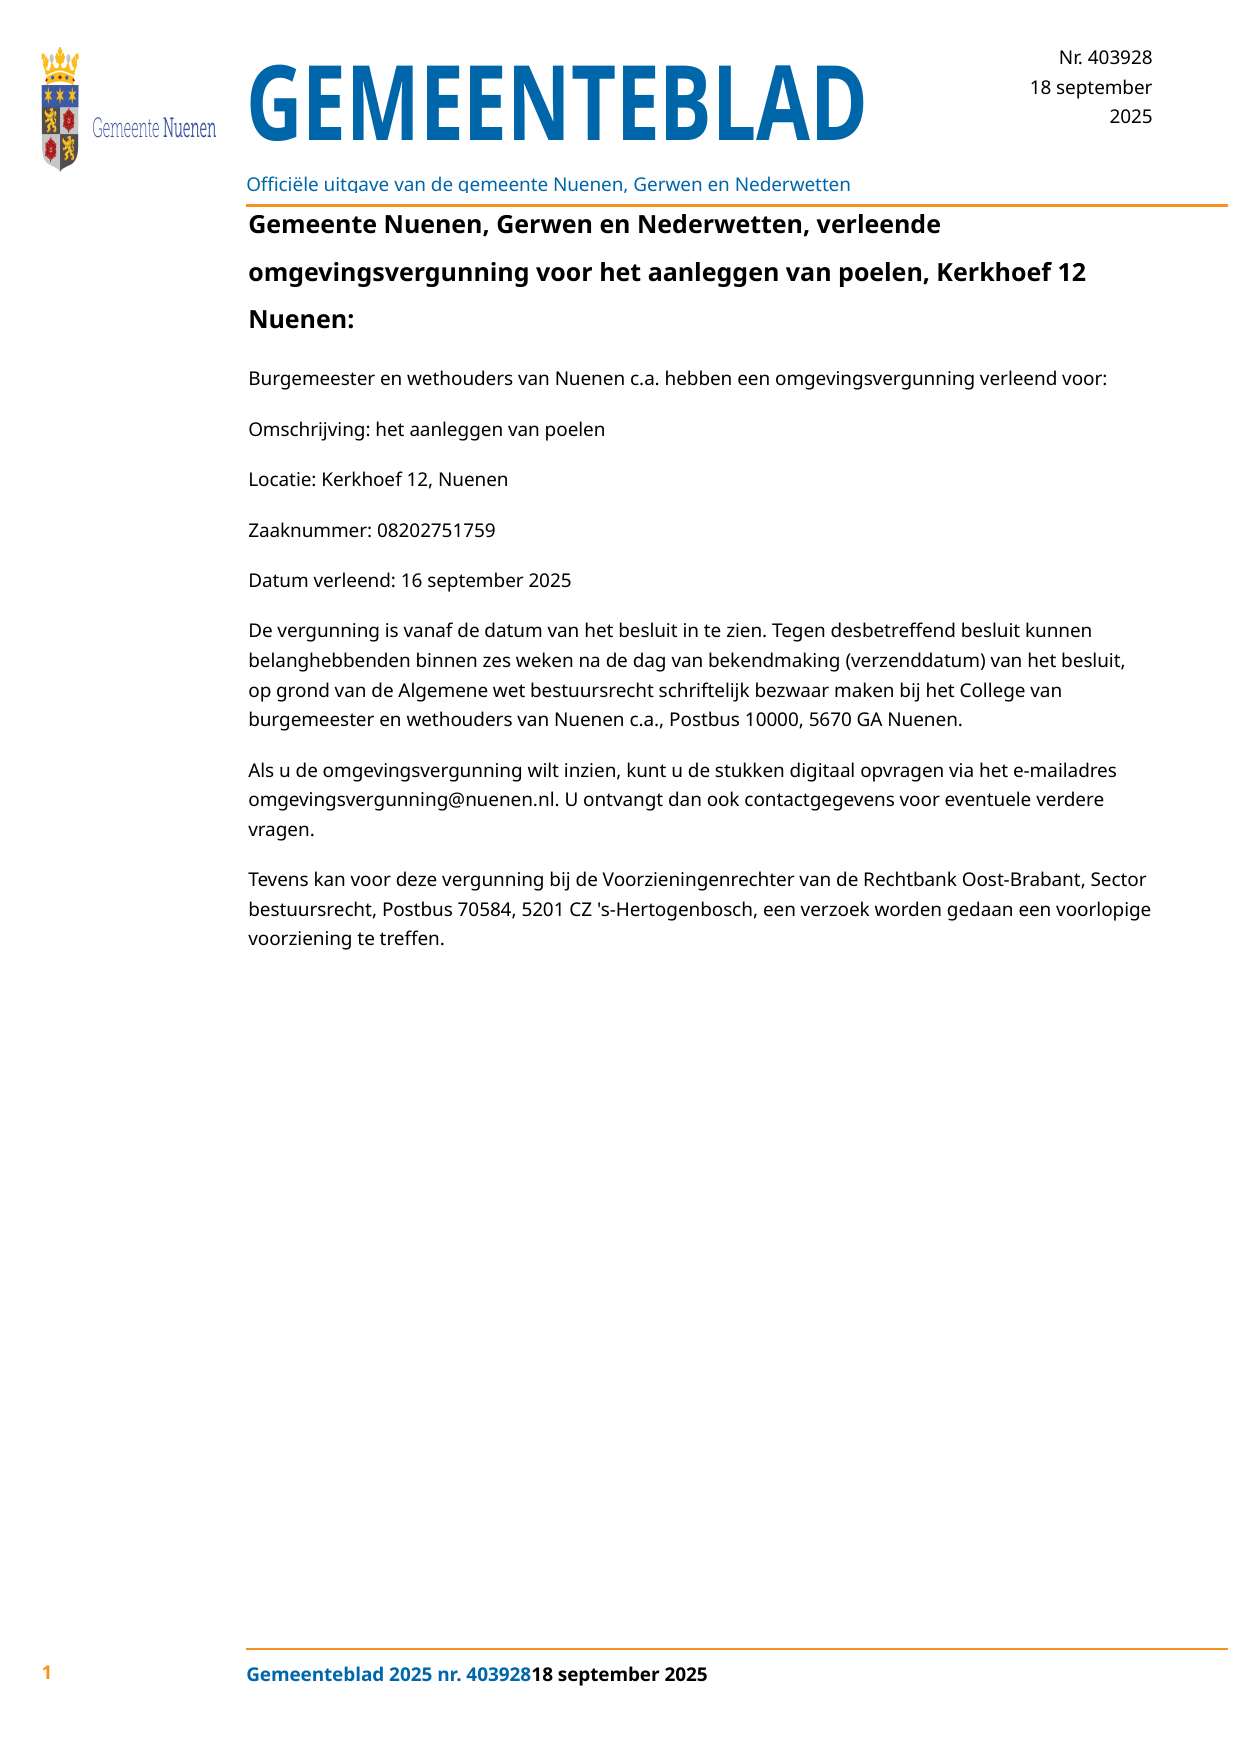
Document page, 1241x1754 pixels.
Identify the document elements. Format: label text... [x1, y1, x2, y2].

text Tevens kan voor deze vergunning bij de Voorzieningenrechter van de Rechtbank Oost-Brabant, Sector bestuursrecht, Postbus 70584, 5201 CZ 's-Hertogenbosch, een verzoek worden gedaan een voorlopige voorziening te treffen. [248, 866, 1152, 951]
text Datum verleend: 16 september 2025 [248, 567, 1152, 593]
text Burgemeester en wethouders van Nuenen c.a. hebben een omgevingsvergunning verleend voor: [248, 366, 1152, 391]
text Als u de omgevingsvergunning wilt inzien, kunt u de stukken digitaal opvragen via het e-mailadres omgevingsvergunning@nuenen.nl. U ontvangt dan ook contactgegevens voor eventuele verdere vragen. [248, 757, 1152, 842]
text Omschrijving: het aanleggen van poelen [248, 416, 1152, 442]
text Locatie: Kerkhoef 12, Nuenen [248, 466, 1152, 492]
picture [41, 47, 231, 172]
text Zaaknummer: 08202751759 [248, 517, 1152, 542]
text Gemeente Nuenen, Gerwen en Nederwetten, verleende omgevingsvergunning voor het aanleggen van poelen, Kerkhoef 12 Nuenen: [248, 207, 1152, 336]
text De vergunning is vanaf de datum van het besluit in te zien. Tegen desbetreffend besluit kunnen belanghebbenden binnen zes weken na de dag van bekendmaking (verzenddatum) van het besluit, op grond van de Algemene wet bestuursrecht schriftelijk bezwaar maken bij het College van burgemeester en wethouders van Nuenen c.a., Postbus 10000, 5670 GA Nuenen. [248, 618, 1152, 732]
